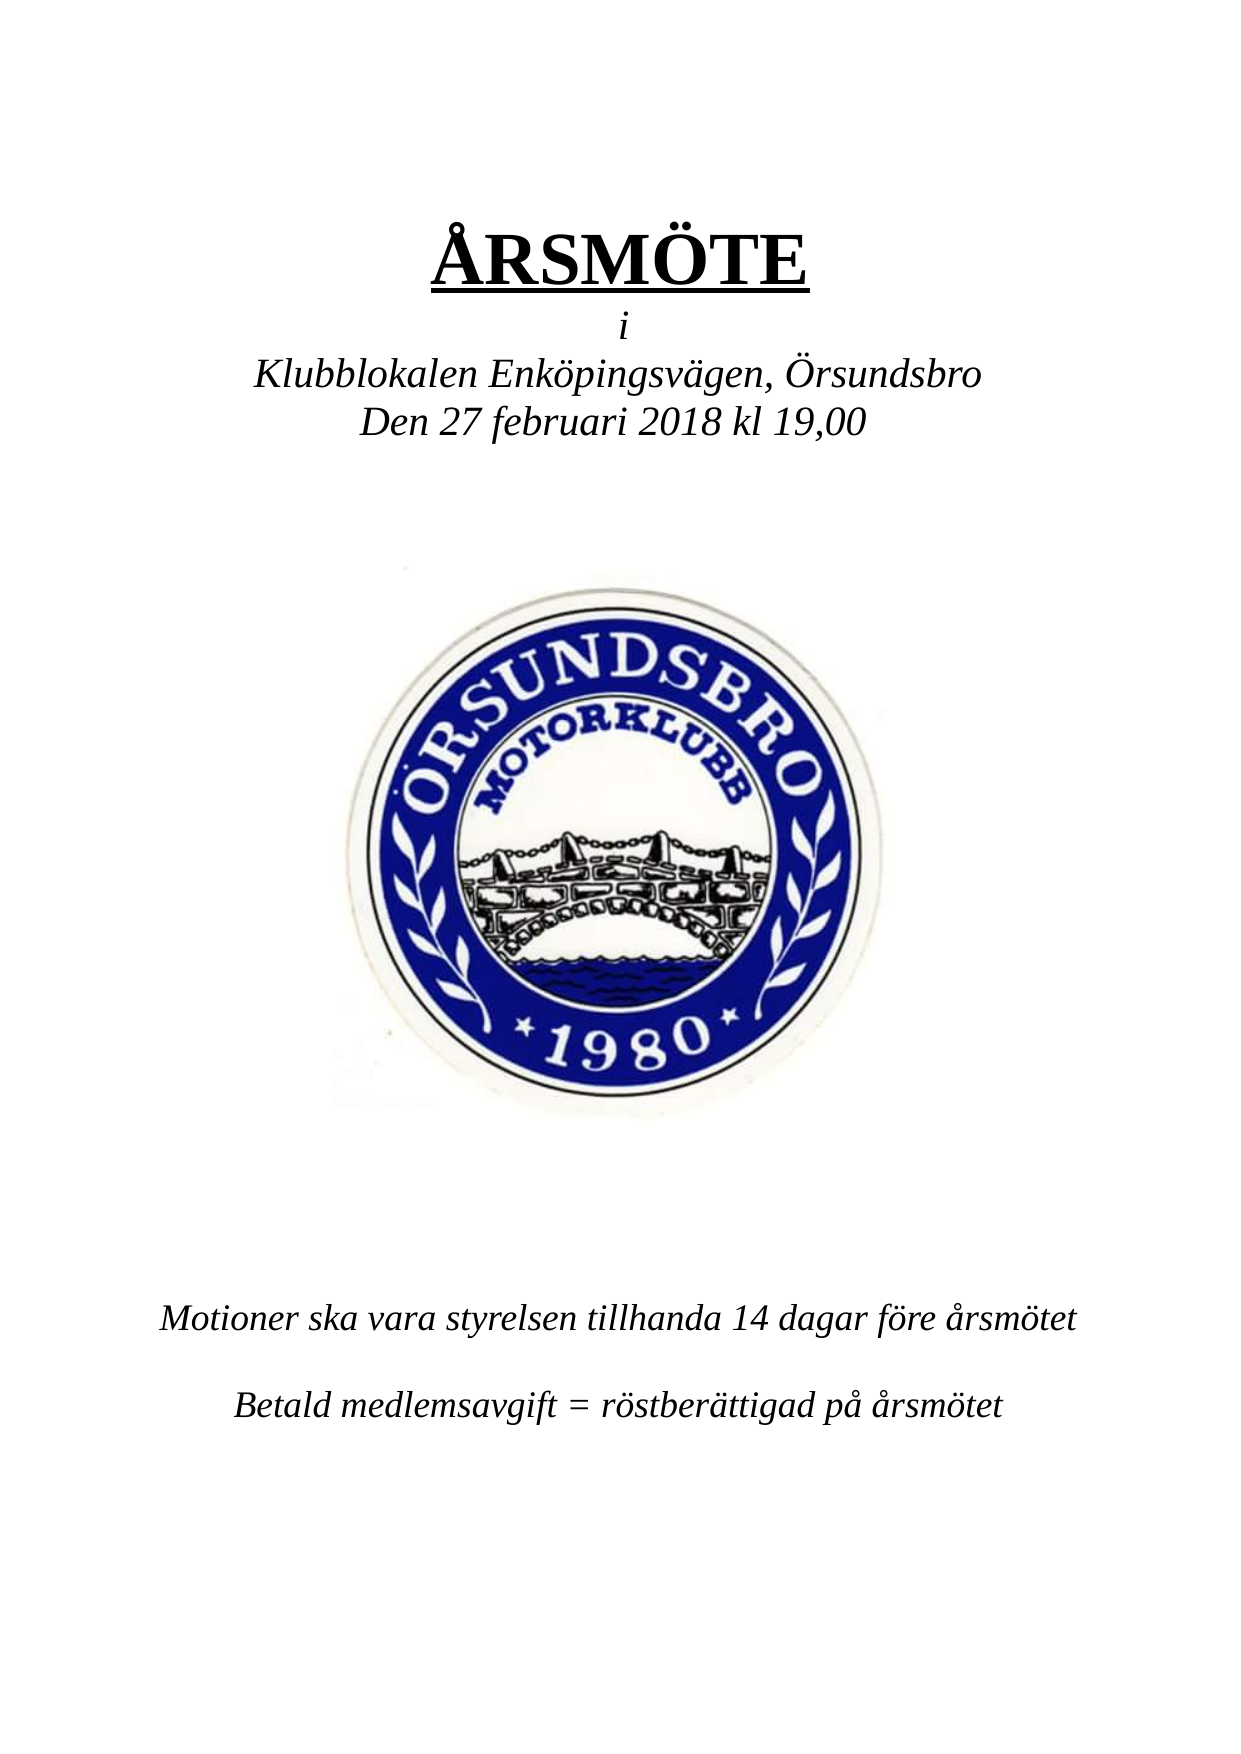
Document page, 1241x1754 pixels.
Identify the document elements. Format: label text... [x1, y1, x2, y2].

text Motioner ska vara styrelsen tillhanda 14 dagar före årsmötet [118, 1296, 1122, 1339]
text Betald medlemsavgift = röstberättigad på årsmötet [118, 1382, 1122, 1425]
text Den 27 februari 2018 kl 19,00 [118, 396, 1122, 444]
text Klubblokalen Enköpingsvägen, Örsundsbro [118, 348, 1122, 396]
picture [173, 531, 1075, 1152]
text i [118, 300, 1122, 348]
text ÅRSMÖTE [118, 214, 1122, 300]
